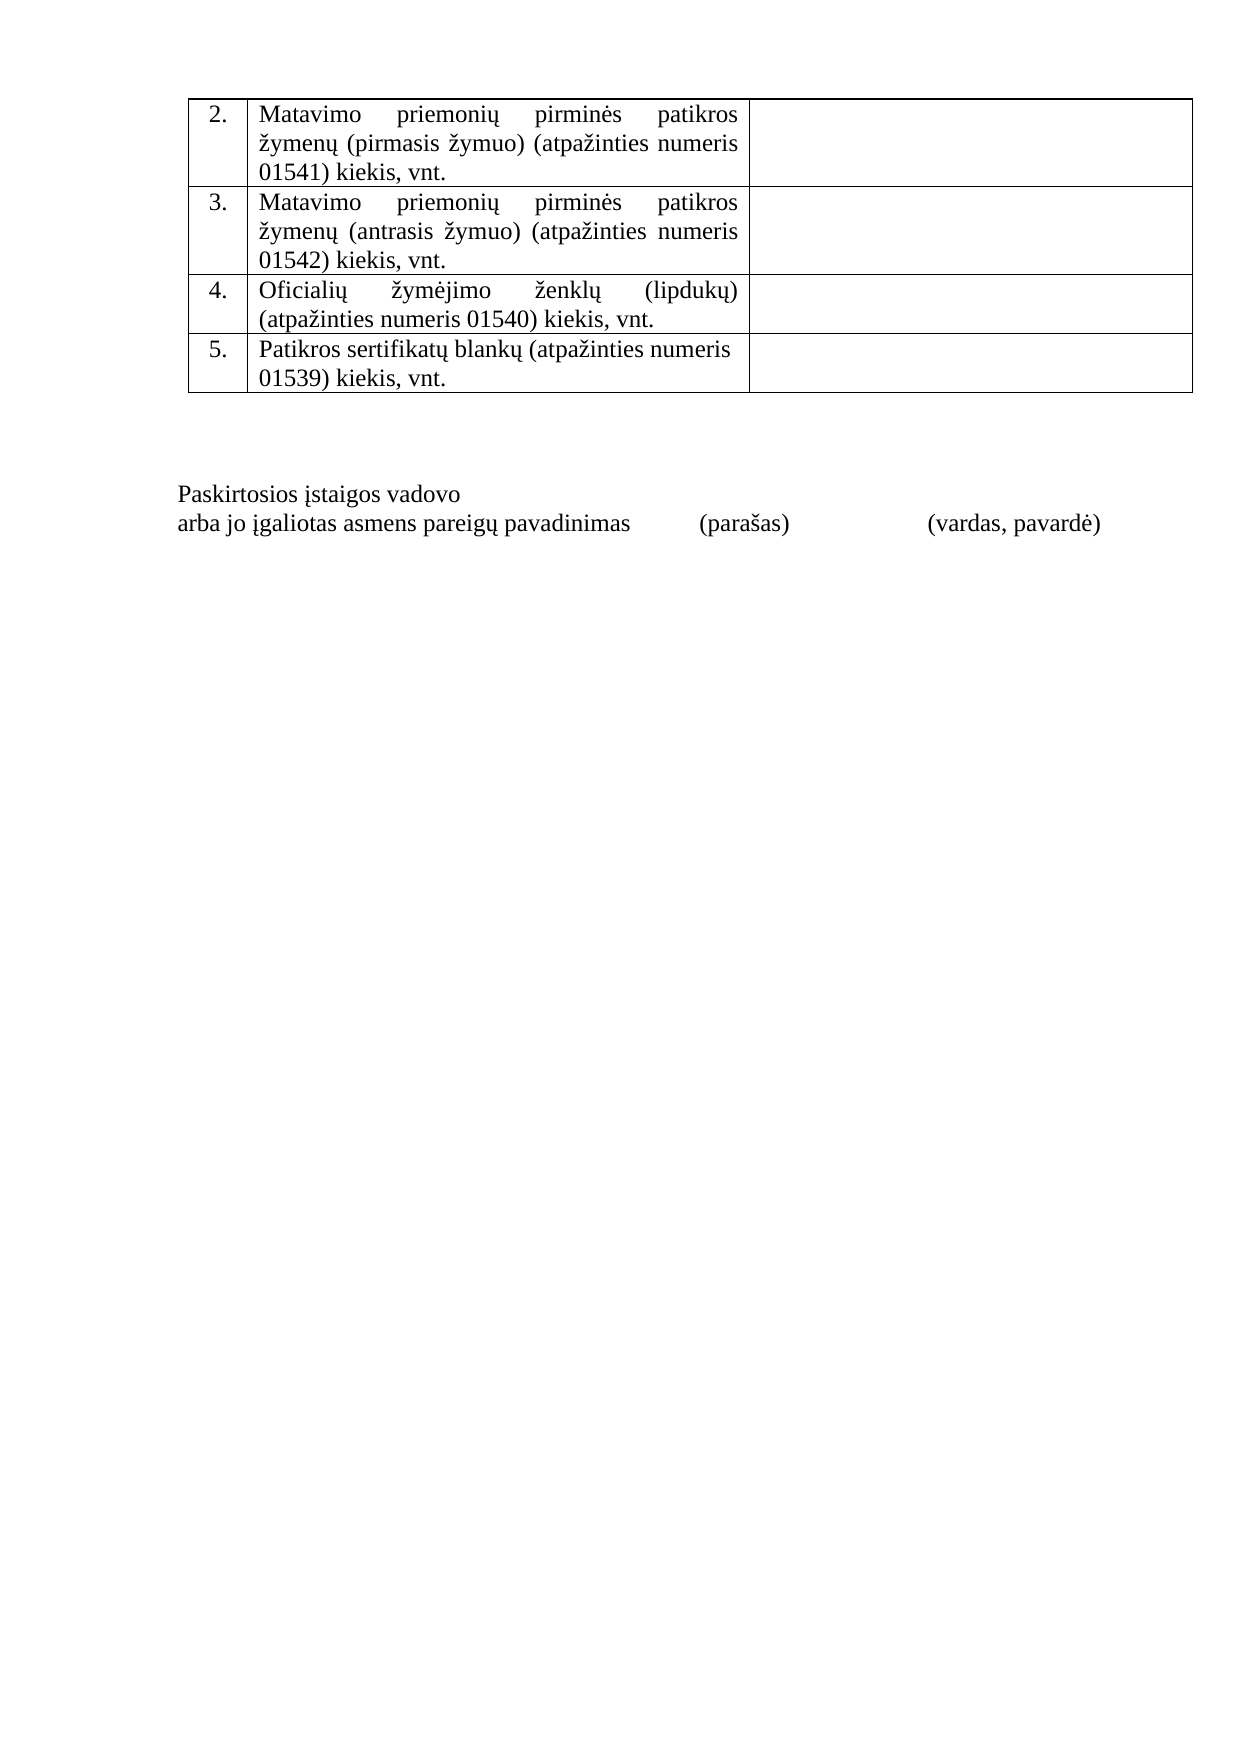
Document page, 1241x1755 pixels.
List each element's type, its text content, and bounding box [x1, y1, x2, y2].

table_cell 3. [189, 187, 247, 273]
table_cell [750, 275, 1192, 333]
text arba jo įgaliotas asmens pareigų pavadinimas (parašas) (vardas, pavardė) [177, 508, 1181, 536]
table_cell [750, 100, 1192, 186]
table_cell Matavimo priemonių pirminės patikros žymenų (antrasis žymuo) (atpažinties numeris 01542) kiekis, vnt. [248, 187, 749, 273]
text Paskirtosios įstaigos vadovo [177, 479, 1181, 508]
table_cell Patikros sertifikatų blankų (atpažinties numeris 01539) kiekis, vnt. [248, 334, 749, 392]
table_cell 5. [189, 334, 247, 392]
table_cell Oficialių žymėjimo ženklų (lipdukų) (atpažinties numeris 01540) kiekis, vnt. [248, 275, 749, 333]
table_cell 2. [189, 100, 247, 186]
table_cell [750, 334, 1192, 392]
table_cell Matavimo priemonių pirminės patikros žymenų (pirmasis žymuo) (atpažinties numeris 01541) kiekis, vnt. [248, 100, 749, 186]
table_cell 4. [189, 275, 247, 333]
table_cell [750, 187, 1192, 273]
